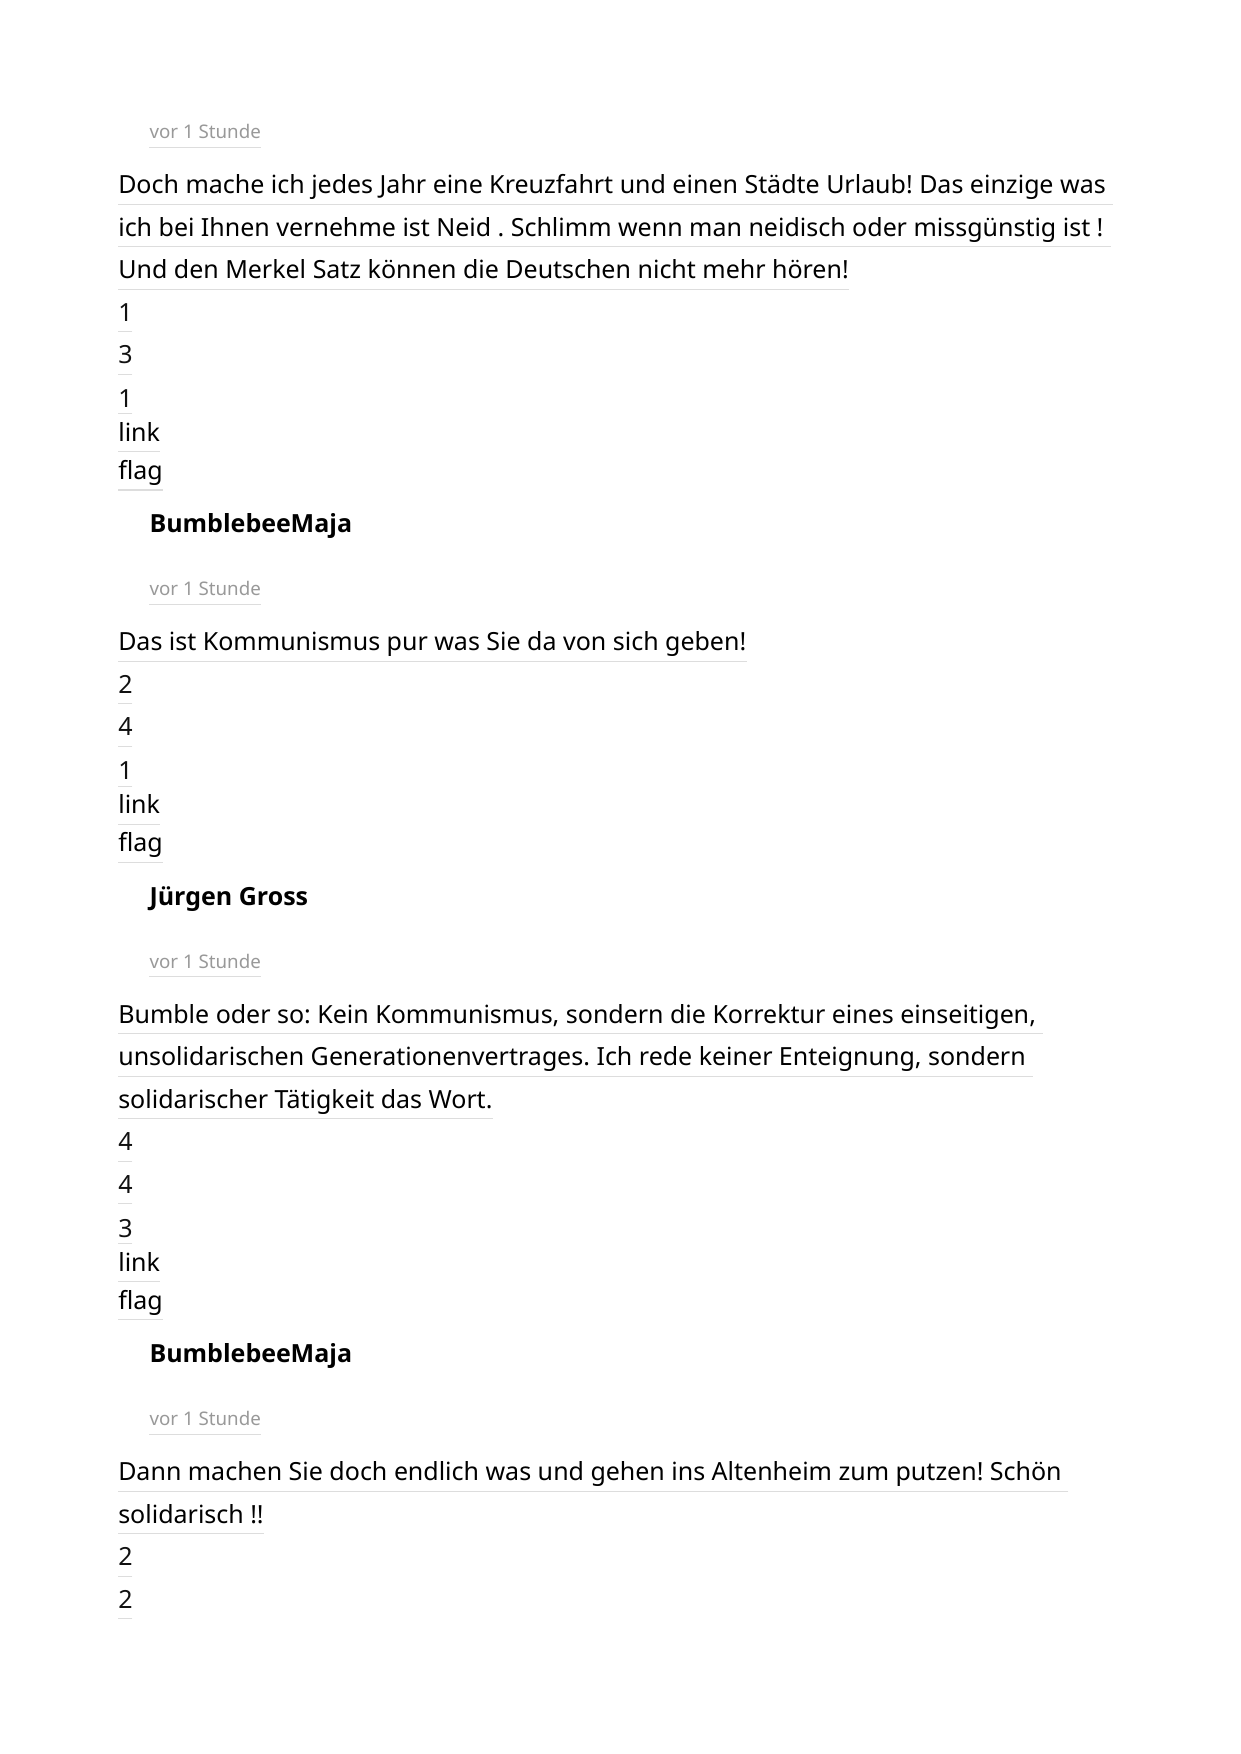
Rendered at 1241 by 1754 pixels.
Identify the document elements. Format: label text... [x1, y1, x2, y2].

text BumblebeeMaja [149, 506, 1122, 540]
text 1 [118, 294, 1122, 332]
text flag [118, 825, 1122, 863]
text 1 [118, 752, 1122, 787]
text vor 1 Stunde [149, 948, 1117, 977]
text 2 [118, 1581, 1122, 1619]
text 2 [118, 1539, 1122, 1577]
text 3 [118, 337, 1122, 375]
text 3 [118, 1209, 1122, 1244]
text 1 [118, 379, 1122, 414]
text link [118, 1244, 1122, 1282]
text Doch mache ich jedes Jahr eine Kreuzfahrt und einen Städte Urlaub! Das einzige was ich bei Ihnen vernehme ist Neid . Schlimm wenn man neidisch oder missgünstig ist ! Und den Merkel Satz können die Deutschen nicht mehr hören! [118, 167, 1122, 290]
text Jürgen Gross [149, 878, 1122, 913]
text link [118, 787, 1122, 825]
text Dann machen Sie doch endlich was und gehen ins Altenheim zum putzen! Schön solidarisch !! [118, 1454, 1122, 1534]
text link [118, 414, 1122, 452]
text Bumble oder so: Kein Kommunismus, sondern die Korrektur eines einseitigen, unsolidarischen Generationenvertrages. Ich rede keiner Enteignung, sondern solidarischer Tätigkeit das Wort. [118, 996, 1122, 1119]
text Das ist Kommunismus pur was Sie da von sich geben! [118, 624, 1122, 662]
text 4 [118, 709, 1122, 747]
text flag [118, 452, 1122, 491]
text flag [118, 1282, 1122, 1320]
text vor 1 Stunde [149, 576, 1117, 605]
text BumblebeeMaja [149, 1336, 1122, 1370]
text 4 [118, 1166, 1122, 1204]
text vor 1 Stunde [149, 118, 1117, 148]
text 2 [118, 667, 1122, 704]
text 4 [118, 1124, 1122, 1162]
text vor 1 Stunde [149, 1405, 1117, 1435]
